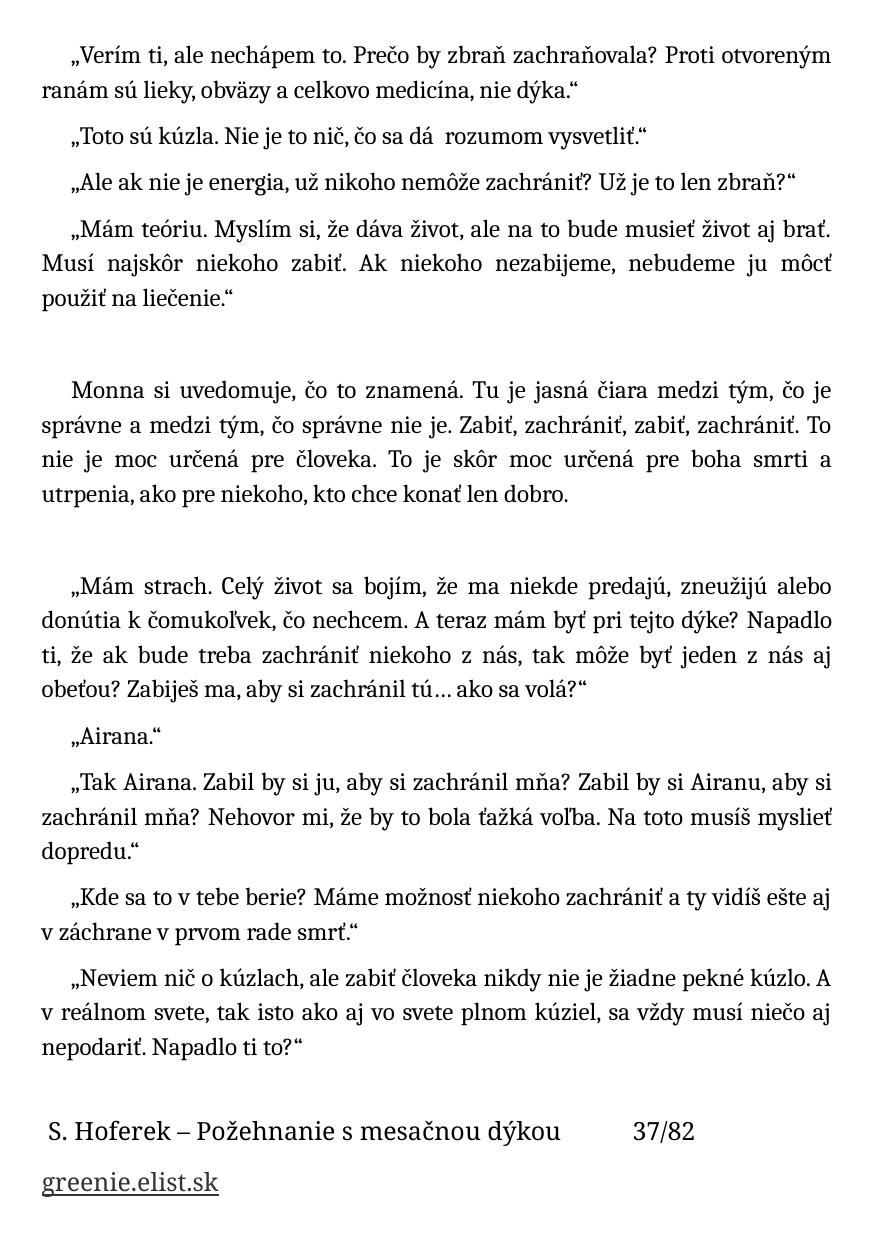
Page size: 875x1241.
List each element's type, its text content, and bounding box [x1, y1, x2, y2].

text „Ale ak nie je energia, už nikoho nemôže zachrániť? Už je to len zbraň?“ [41, 168, 833, 197]
text „Mám strach. Celý život sa bojím, že ma niekde predajú, zneužijú alebo donútia k čomukoľvek, čo nechcem. A teraz mám byť pri tejto dýke? Napadlo ti, že ak bude treba zachrániť niekoho z nás, tak môže byť jeden z nás aj obeťou? Zabiješ ma, aby si zachránil tú… ako sa volá?“ [41, 572, 833, 704]
text „Mám teóriu. Myslím si, že dáva život, ale na to bude musieť život aj brať. Musí najskôr niekoho zabiť. Ak niekoho nezabijeme, nebudeme ju môcť použiť na liečenie.“ [41, 214, 833, 312]
text Monna si uvedomuje, čo to znamená. Tu je jasná čiara medzi tým, čo je správne a medzi tým, čo správne nie je. Zabiť, zachrániť, zabiť, zachrániť. To nie je moc určená pre človeka. To je skôr moc určená pre boha smrti a utrpenia, ako pre niekoho, kto chce konať len dobro. [41, 376, 833, 508]
text „Verím ti, ale nechápem to. Prečo by zbraň zachraňovala? Proti otvoreným ranám sú lieky, obväzy a celkovo medicína, nie dýka.“ [41, 41, 833, 104]
text „Tak Airana. Zabil by si ju, aby si zachránil mňa? Zabil by si Airanu, aby si zachránil mňa? Nehovor mi, že by to bola ťažká voľba. Na toto musíš myslieť dopredu.“ [41, 768, 833, 866]
text „Kde sa to v tebe berie? Máme možnosť niekoho zachrániť a ty vidíš ešte aj v záchrane v prvom rade smrť.“ [41, 883, 833, 946]
text „Airana.“ [41, 722, 833, 750]
text „Toto sú kúzla. Nie je to nič, čo sa dá rozumom vysvetliť.“ [41, 122, 833, 151]
text „Neviem nič o kúzlach, ale zabiť človeka nikdy nie je žiadne pekné kúzlo. A v reálnom svete, tak isto ako aj vo svete plnom kúziel, sa vždy musí niečo aj nepodariť. Napadlo ti to?“ [41, 964, 833, 1062]
